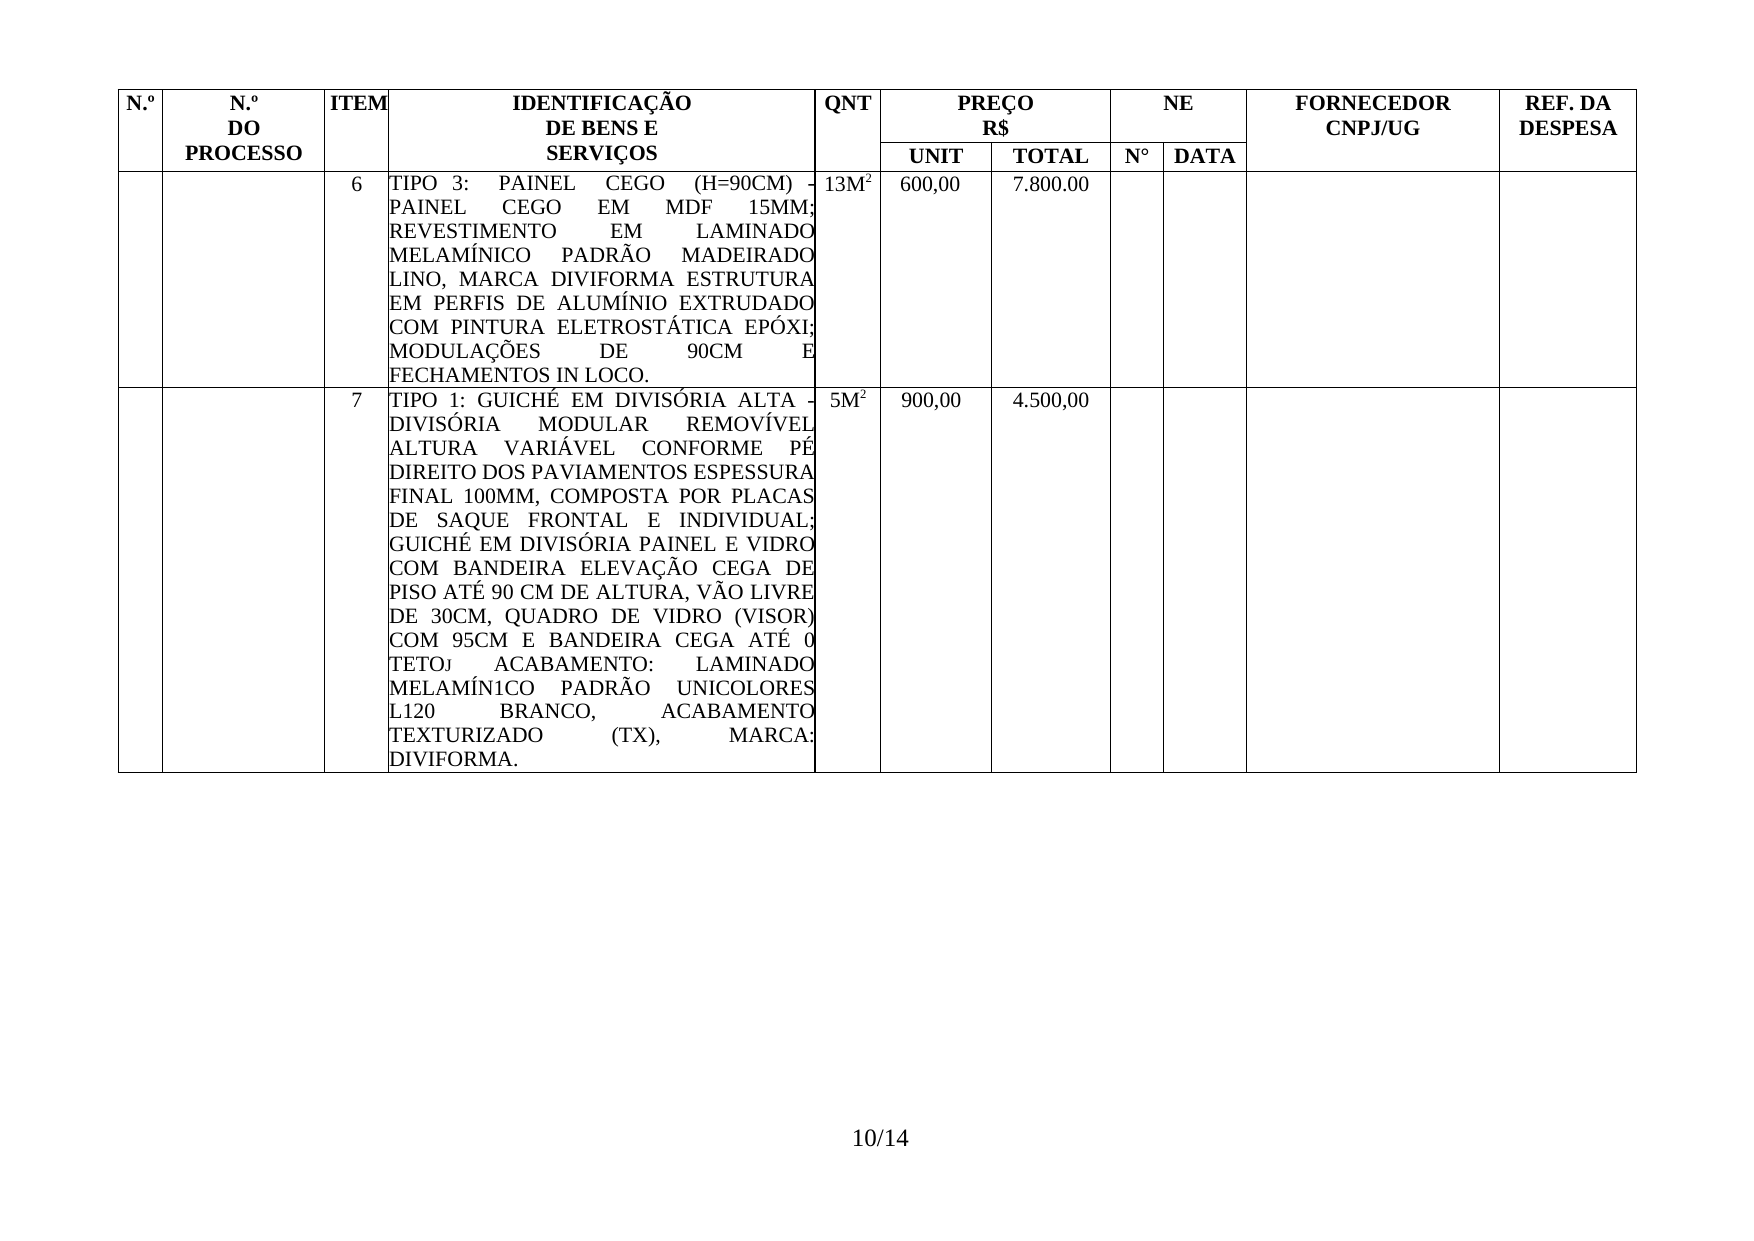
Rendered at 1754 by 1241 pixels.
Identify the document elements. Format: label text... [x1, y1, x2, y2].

table_header QNT [816, 90, 880, 171]
table_cell 4.500,00 [992, 388, 1110, 772]
table_header ITEM [325, 90, 388, 171]
table_cell 7.800.00 [992, 172, 1110, 387]
table_cell TIPO 3: PAINEL CEGO (H=90CM) -PAINEL CEGO EM MDF 15MM; REVESTIMENTO EM LAMINADO MELAMÍNICO PADRÃO MADEIRADO LINO, MARCA DIVIFORMA ESTRUTURA EM PERFIS DE ALUMÍNIO EXTRUDADO COM PINTURA ELETROSTÁTICA EPÓXI; MODULAÇÕES DE 90CM E FECHAMENTOS IN LOCO. [389, 172, 814, 387]
table_cell 7 [325, 388, 388, 772]
table_cell UNIT [881, 143, 991, 171]
table_cell [163, 172, 324, 387]
table_cell [1247, 172, 1499, 387]
table_header IDENTIFICAÇÃO DE BENS E SERVIÇOS [389, 90, 814, 171]
table_cell 900,00 [881, 388, 991, 772]
table_cell [1164, 388, 1246, 772]
table_cell [1500, 172, 1636, 387]
table_cell 5M2 [816, 388, 880, 772]
table_cell N° [1111, 143, 1163, 171]
table_cell [1111, 172, 1163, 387]
table_cell [119, 172, 162, 387]
table_header NE [1111, 90, 1246, 142]
table_cell TIPO 1: GUICHÉ EM DIVISÓRIA ALTA -DIVISÓRIA MODULAR REMOVÍVEL ALTURA VARIÁVEL CONFORME PÉ DIREITO DOS PAVIAMENTOS ESPESSURA FINAL 100MM, COMPOSTA POR PLACAS DE SAQUE FRONTAL E INDIVIDUAL; GUICHÉ EM DIVISÓRIA PAINEL E VIDRO COM BANDEIRA ELEVAÇÃO CEGA DE PISO ATÉ 90 CM DE ALTURA, VÃO LIVRE DE 30CM, QUADRO DE VIDRO (VISOR) COM 95CM E BANDEIRA CEGA ATÉ 0 TETOj ACABAMENTO: LAMINADO MELAMÍN1CO PADRÃO UNICOLORES L120 BRANCO, ACABAMENTO TEXTURIZADO (TX), MARCA: DIVIFORMA. [389, 388, 814, 772]
table_cell DATA [1164, 143, 1246, 171]
table_cell 13M2 [816, 172, 880, 387]
table_header N.º [119, 90, 162, 171]
table_cell [163, 388, 324, 772]
table_cell [1164, 172, 1246, 387]
table_cell [1500, 388, 1636, 772]
table_header PREÇO R$ [881, 90, 1110, 142]
table_header N.º DO PROCESSO [163, 90, 324, 171]
table_cell [119, 388, 162, 772]
table_cell 600,00 [881, 172, 991, 387]
table_cell 6 [325, 172, 388, 387]
table_header FORNECEDOR CNPJ/UG [1247, 90, 1499, 171]
table_cell [1247, 388, 1499, 772]
table_cell [1111, 388, 1163, 772]
table_header REF. DA DESPESA [1500, 90, 1636, 171]
table_cell TOTAL [992, 143, 1110, 171]
